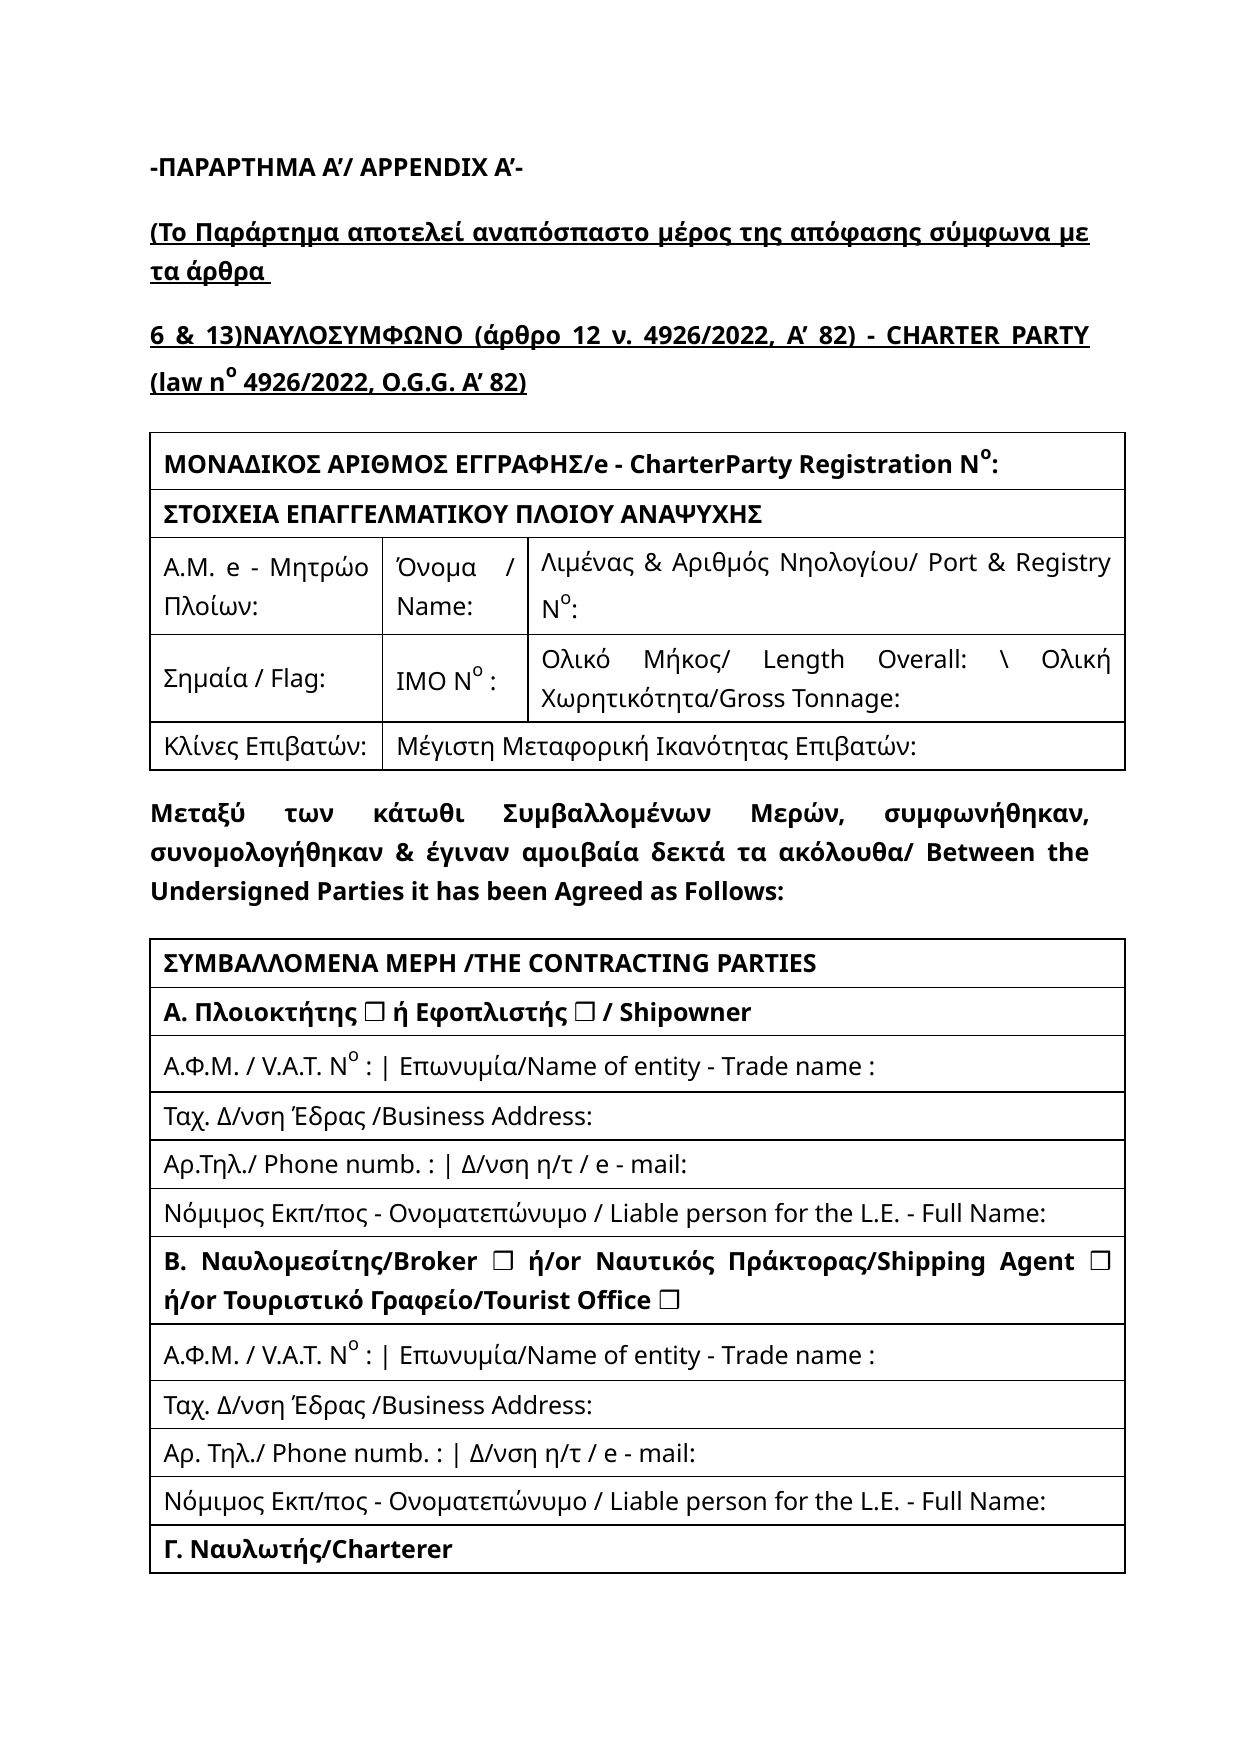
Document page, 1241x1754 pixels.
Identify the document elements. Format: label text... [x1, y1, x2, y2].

table_header ΣΥΜΒΑΛΛΟΜΕΝΑ ΜΕΡΗ /ΤΗΕ CONTRACTING PARTIES [151, 940, 1124, 986]
table_cell Νόμιμος Εκπ/πος - Ονοματεπώνυμο / Liable person for the L.E. - Full Name: [151, 1477, 1124, 1524]
text Μεταξύ των κάτωθι Συμβαλλομένων Μερών, συμφωνήθηκαν, συνομολογήθηκαν & έγιναν αμοιβαία δεκτά τα ακόλουθα/ Between the Undersigned Parties it has been Agreed as Follows: [150, 796, 1090, 908]
table_cell Α.Φ.Μ. / V.A.T. Νο : | Επωνυμία/Νame of entity - Τrade name : [151, 1036, 1124, 1091]
table_cell IMO No : [383, 635, 527, 721]
table_cell Ολικό Μήκος/ Length Overall: \ Ολική Χωρητικότητα/Gross Tonnage: [529, 635, 1124, 721]
text -ΠΑΡΑΡΤΗΜΑ Α’/ ΑPPENDIX Α’- [150, 150, 1090, 184]
table_cell Κλίνες Επιβατών: [151, 723, 382, 769]
table_cell Β. Ναυλομεσίτης/Broker ❒ ή/or Ναυτικός Πράκτορας/Shipping Agent ❒ ή/or Τουριστικό Γραφείο/Tourist Οffice ❒ [151, 1237, 1124, 1323]
table_cell Α.Φ.Μ. / V.A.T. Νο : | Επωνυμία/Νame of entity - Τrade name : [151, 1325, 1124, 1379]
table_cell Αρ.Τηλ./ Phone numb. : | Δ/νση η/τ / e - mail: [151, 1141, 1124, 1187]
table_cell Ταχ. Δ/νση Έδρας /Βusiness Αddress: [151, 1381, 1124, 1428]
table_cell Ταχ. Δ/νση Έδρας /Βusiness Αddress: [151, 1093, 1124, 1139]
table_cell Α.Μ. e - Μητρώο Πλοίων: [151, 538, 382, 634]
table_cell Σημαία / Flag: [151, 635, 382, 721]
table_cell ΣΤΟΙΧΕΙΑ ΕΠΑΓΓΕΛΜΑΤΙΚΟΥ ΠΛΟΙΟΥ ΑΝΑΨΥΧΗΣ [151, 490, 1124, 537]
table_cell Λιμένας & Αριθμός Νηολογίου/ Port & Registry No: [529, 538, 1124, 634]
table_header ΜΟΝΑΔΙΚΟΣ ΑΡΙΘΜΟΣ ΕΓΓΡΑΦΗΣ/e - CharterParty Registration No: [151, 433, 1124, 488]
table_cell Όνομα / Name: [383, 538, 527, 634]
table_cell Αρ. Τηλ./ Phone numb. : | Δ/νση η/τ / e - mail: [151, 1429, 1124, 1476]
text 6 & 13)ΝΑΥΛΟΣΥΜΦΩΝΟ (άρθρο 12 ν. 4926/2022, Α’ 82) - CHARTER PARTY (law no 4926/2022, O.G.G. A’ 82) [150, 317, 1090, 346]
text 6 & 13)ΝΑΥΛΟΣΥΜΦΩΝΟ (άρθρο 12 ν. 4926/2022, Α’ 82) - CHARTER PARTY (law no 4926/2022, O.G.G. A’ 82) [150, 348, 1090, 401]
table_cell Μέγιστη Μεταφορική Ικανότητας Επιβατών: [383, 723, 1124, 769]
text (Το Παράρτημα αποτελεί αναπόσπαστο μέρος της απόφασης σύμφωνα με [150, 214, 1090, 243]
table_cell Γ. Ναυλωτής/Charterer [151, 1526, 1124, 1572]
table_cell Α. Πλοιοκτήτης ❒ ή Εφοπλιστής ❒ / Shipowner [151, 988, 1124, 1034]
table_cell Νόμιμος Εκπ/πος - Ονοματεπώνυμο / Liable person for the L.E. - Full Name: [151, 1189, 1124, 1236]
text τα άρθρα [150, 245, 1090, 287]
